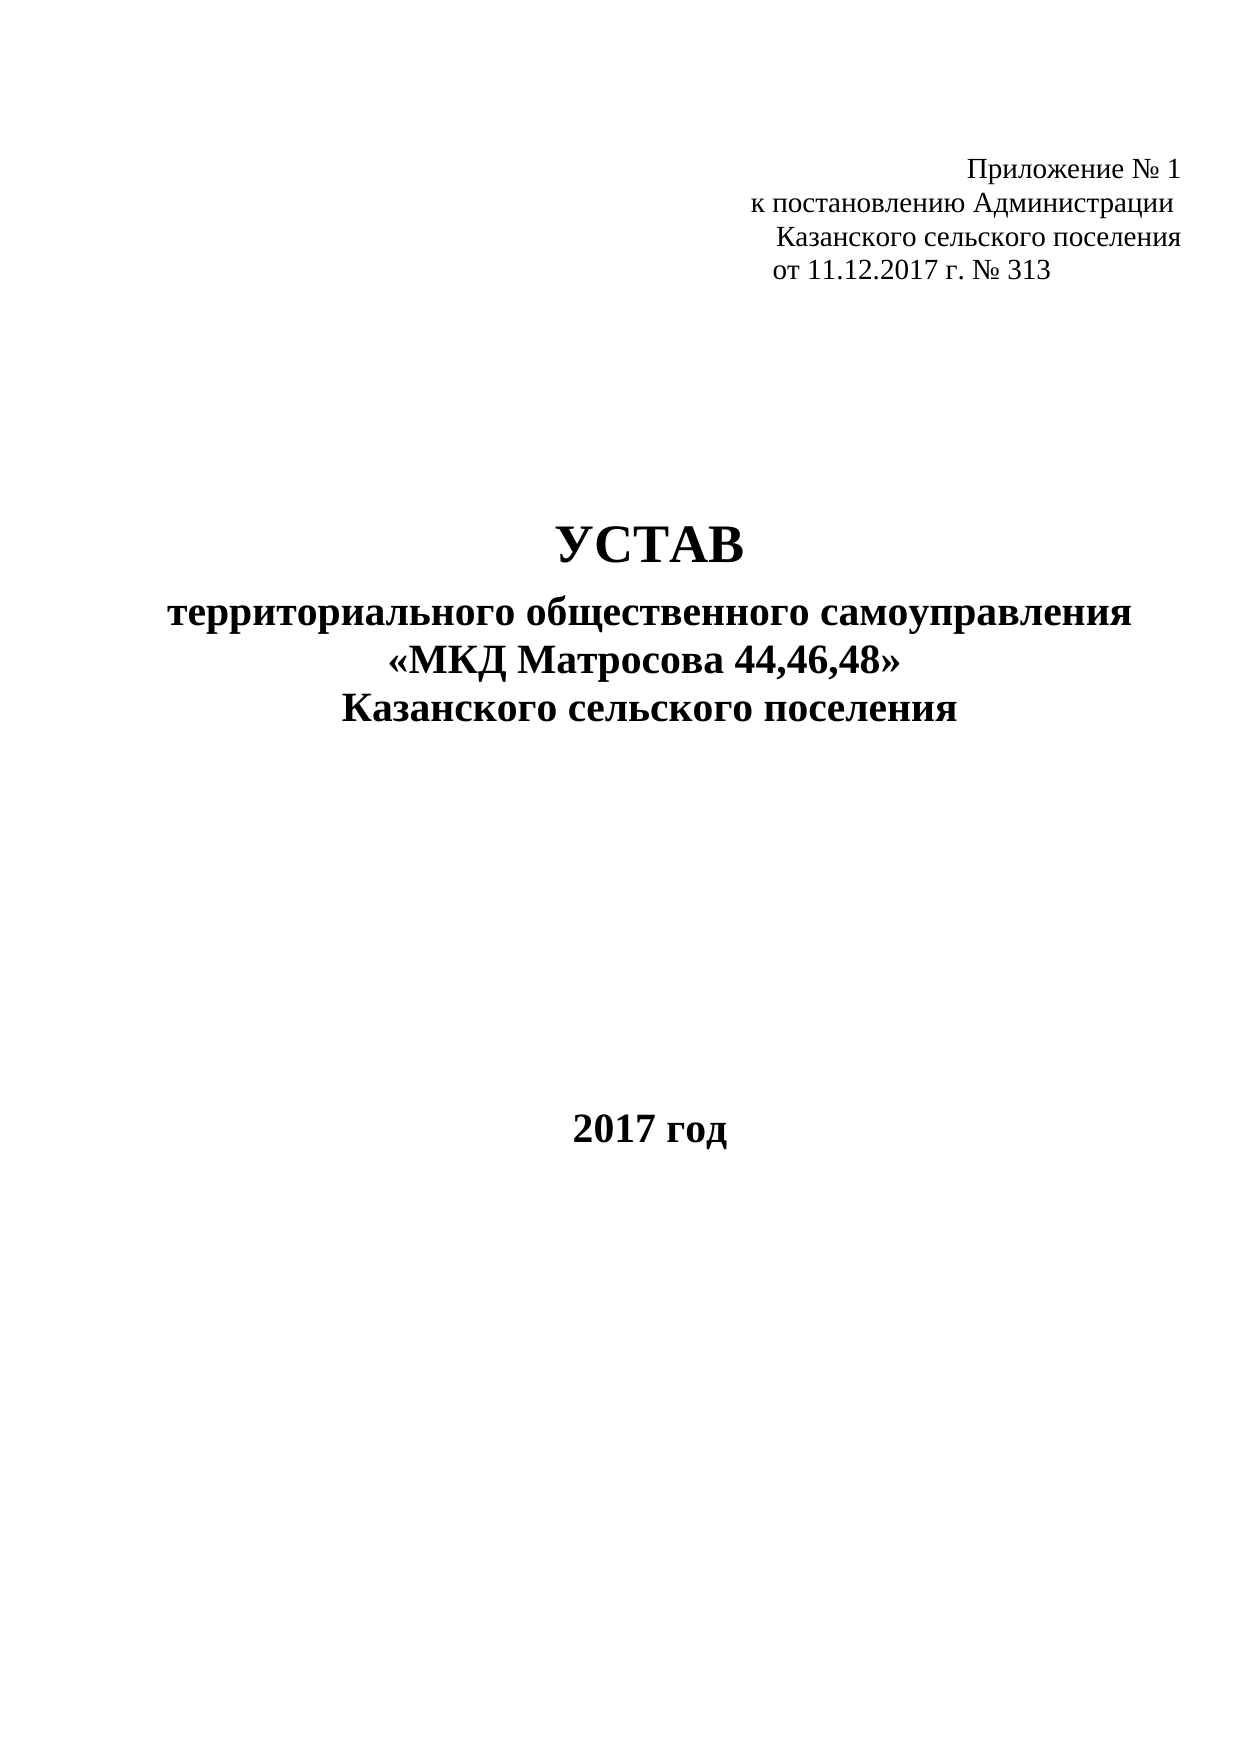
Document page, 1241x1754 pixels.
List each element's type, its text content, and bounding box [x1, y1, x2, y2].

text территориального общественного самоуправления [118, 587, 1181, 634]
text УСТАВ [118, 512, 1181, 574]
text 2017 год [118, 1103, 1181, 1151]
text Казанского сельского поселения [118, 682, 1181, 730]
text от 11.12.2017 г. № 313 [118, 252, 1181, 286]
text Казанского сельского поселения [118, 219, 1181, 252]
text «МКД Матросова 44,46,48» [118, 634, 1181, 682]
text Приложение № 1 [118, 118, 1181, 185]
text к постановлению Администрации [118, 185, 1181, 219]
